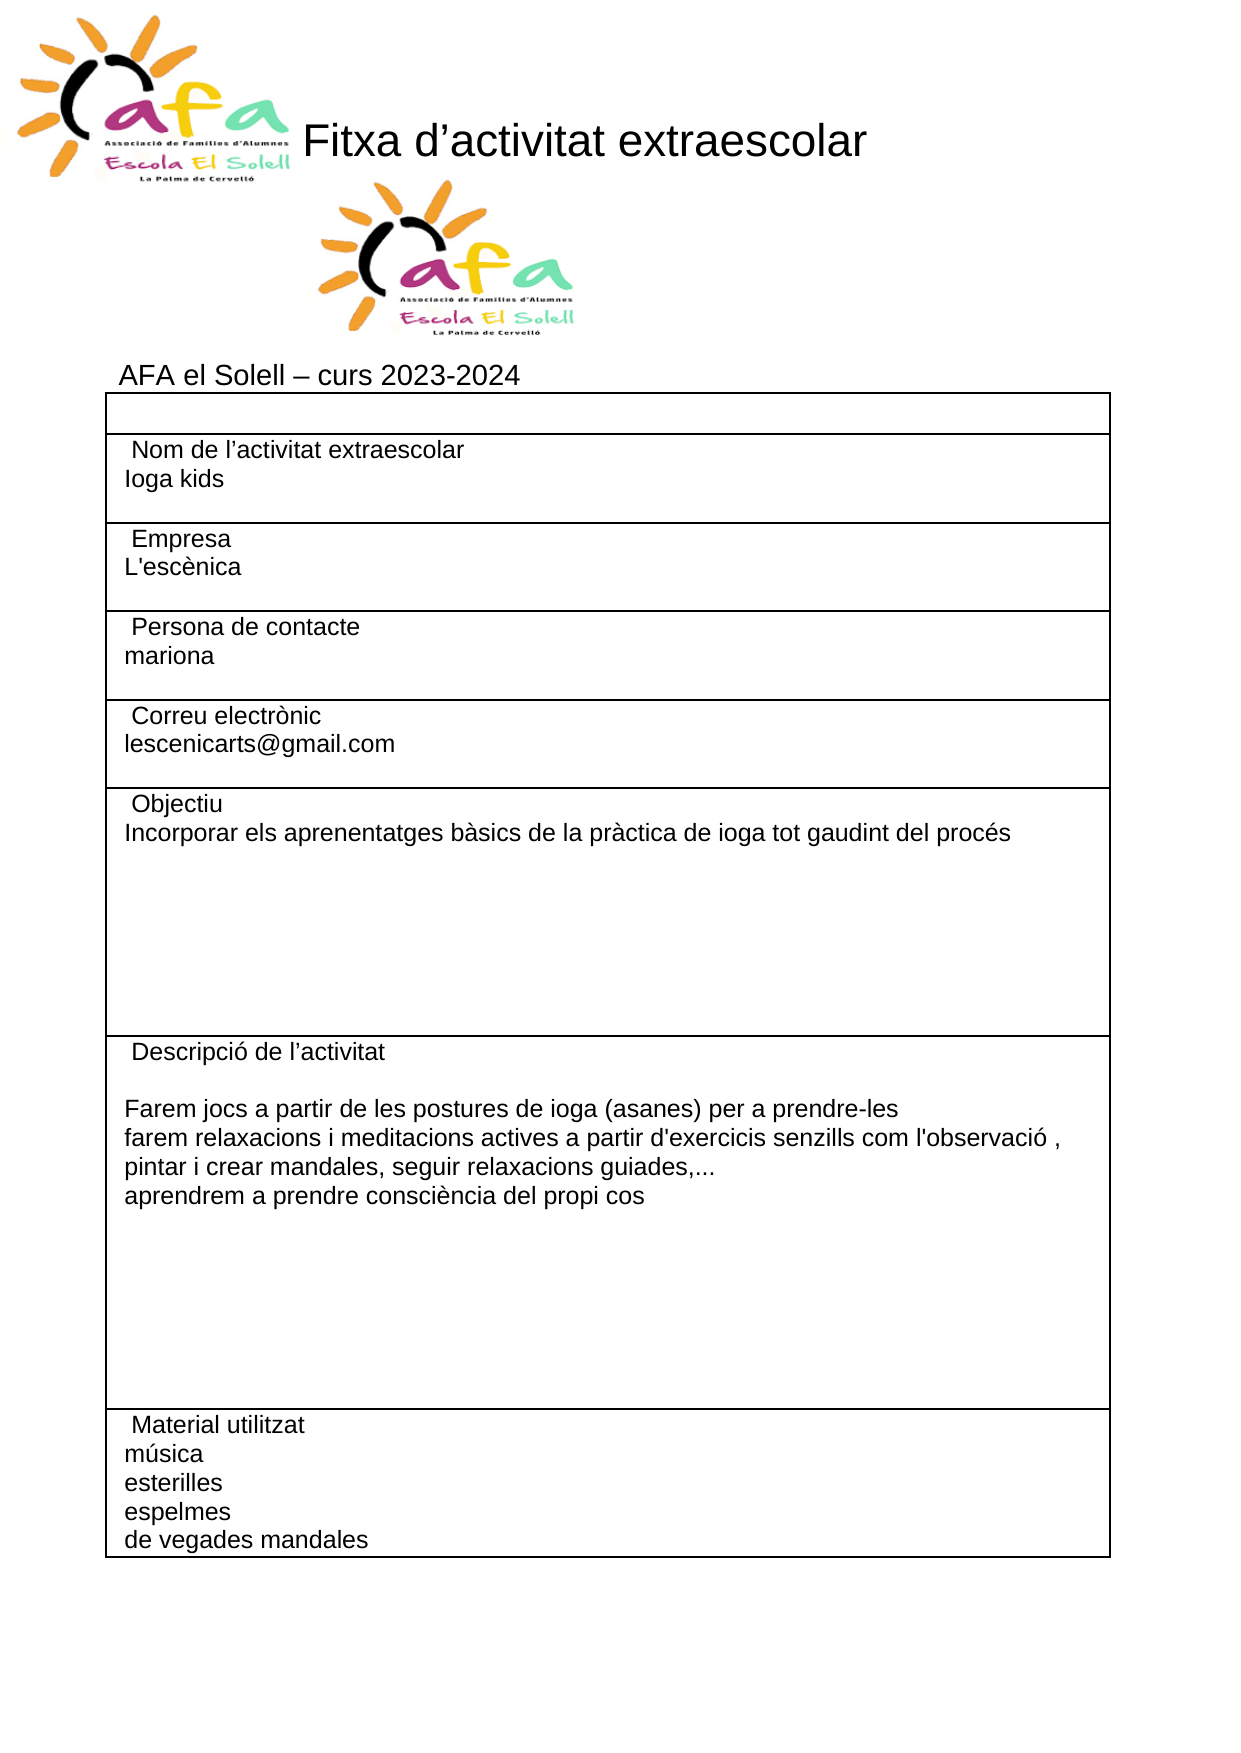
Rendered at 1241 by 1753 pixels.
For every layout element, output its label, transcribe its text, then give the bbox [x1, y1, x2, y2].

text AFA el Solell – curs 2023-2024 [118, 358, 1121, 392]
table_cell Empresa L'escènica [107, 524, 1109, 610]
picture [0, 0, 585, 358]
table_cell Material utilitzat música esterilles espelmes de vegades mandales [107, 1410, 1109, 1556]
table_cell Descripció de l’activitat Farem jocs a partir de les postures de ioga (asanes) per a prendre-les farem relaxacions i meditacions actives a partir d'exercicis senzills com l'observació , pintar i crear mandales, seguir relaxacions guiades,... aprendrem a prendre consciència del propi cos [107, 1037, 1109, 1408]
table_header ACTIVITAT EXTRAESCOLAR [107, 394, 1109, 433]
table_cell Objectiu Incorporar els aprenentatges bàsics de la pràctica de ioga tot gaudint del procés [107, 789, 1109, 1035]
table_cell Persona de contacte mariona [107, 612, 1109, 699]
table_cell Nom de l’activitat extraescolar Ioga kids [107, 435, 1109, 522]
text [117, 206, 302, 358]
text Fitxa d’activitat extraescolar [302, 113, 1121, 358]
table_cell Correu electrònic lescenicarts@gmail.com [107, 701, 1109, 787]
